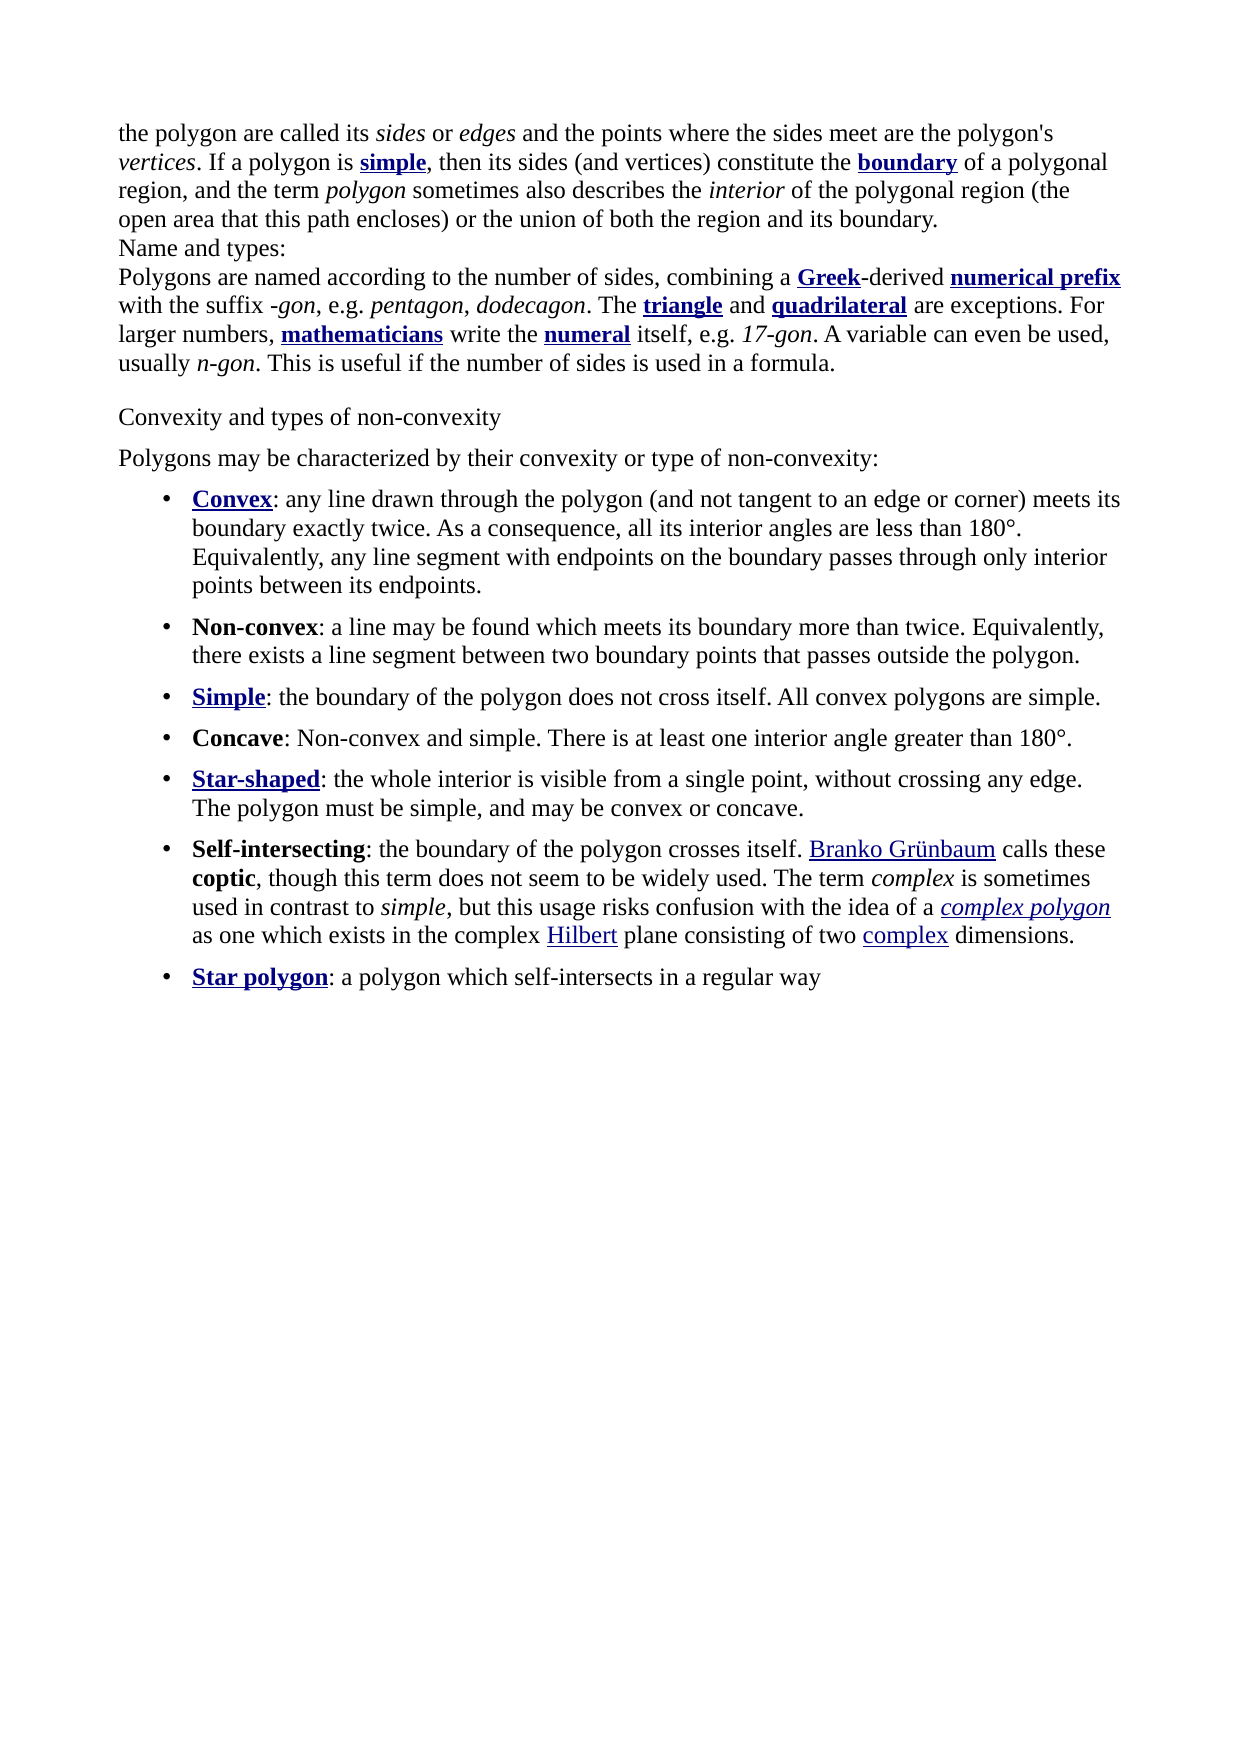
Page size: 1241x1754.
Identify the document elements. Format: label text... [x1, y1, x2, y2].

list Star-shaped: the whole interior is visible from a single point, without crossing any edge. The polygon must be simple, and may be convex or concave. [162, 764, 1122, 822]
list Concave: Non-convex and simple. There is at least one interior angle greater than 180°. [162, 723, 1122, 752]
text Polygons may be characterized by their convexity or type of non-convexity: [118, 443, 1122, 472]
list Star polygon: a polygon which self-intersects in a regular way [162, 962, 1122, 991]
subtitle Convexity and types of non-convexity [118, 402, 1122, 431]
list Convex: any line drawn through the polygon (and not tangent to an edge or corner) meets its boundary exactly twice. As a consequence, all its interior angles are less than 180°. Equivalently, any line segment with endpoints on the boundary passes through only interior points between its endpoints. [162, 484, 1122, 599]
list Non-convex: a line may be found which meets its boundary more than twice. Equivalently, there exists a line segment between two boundary points that passes outside the polygon. [162, 612, 1122, 669]
text Polygons are named according to the number of sides, combining a Greek-derived numerical prefix with the suffix -gon, e.g. pentagon, dodecagon. The triangle and quadrilateral are exceptions. For larger numbers, mathematicians write the numeral itself, e.g. 17-gon. A variable can even be used, usually n-gon. This is useful if the number of sides is used in a formula. [118, 262, 1122, 377]
list Self-intersecting: the boundary of the polygon crosses itself. Branko Grünbaum calls these coptic, though this term does not seem to be widely used. The term complex is sometimes used in contrast to simple, but this usage risks confusion with the idea of a complex polygon as one which exists in the complex Hilbert plane consisting of two complex dimensions. [162, 834, 1122, 949]
list Simple: the boundary of the polygon does not cross itself. All convex polygons are simple. [162, 682, 1122, 711]
text Name and types: [118, 233, 1122, 262]
text the polygon are called its sides or edges and the points where the sides meet are the polygon's vertices. If a polygon is simple, then its sides (and vertices) constitute the boundary of a polygonal region, and the term polygon sometimes also describes the interior of the polygonal region (the open area that this path encloses) or the union of both the region and its boundary. [118, 118, 1122, 233]
